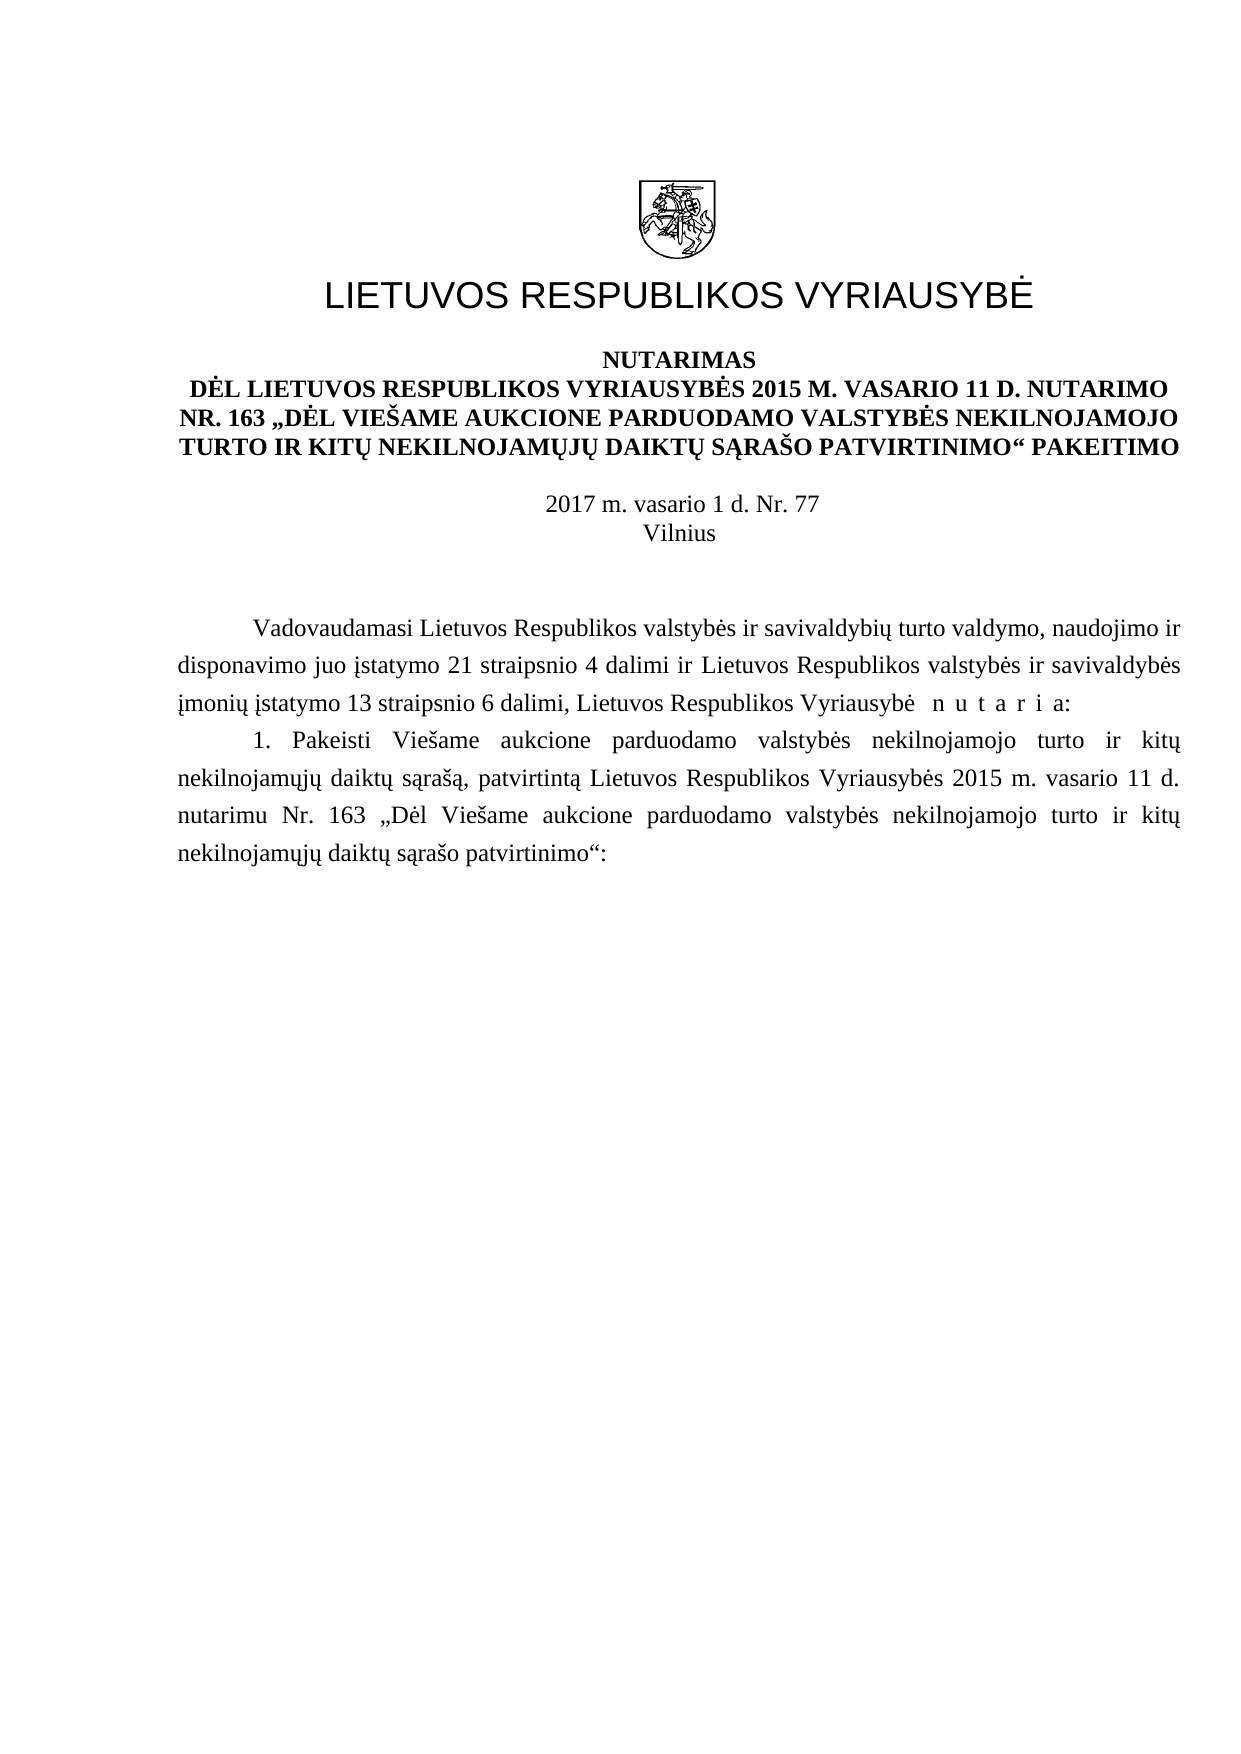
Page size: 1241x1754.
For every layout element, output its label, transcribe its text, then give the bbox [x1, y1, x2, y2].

text Vadovaudamasi Lietuvos Respublikos valstybės ir savivaldybių turto valdymo, naudojimo ir disponavimo juo įstatymo 21 straipsnio 4 dalimi ir Lietuvos Respublikos valstybės ir savivaldybės įmonių įstatymo 13 straipsnio 6 dalimi, Lietuvos Respublikos Vyriausybė nutaria: [177, 604, 1181, 717]
text Vilnius [177, 518, 1181, 547]
text Lietuvos Respublikos Vyriausybė [177, 273, 1181, 317]
text 2017 m. vasario 1 d. Nr. 77 [177, 489, 1181, 518]
text 1. Pakeisti Viešame aukcione parduodamo valstybės nekilnojamojo turto ir kitų nekilnojamųjų daiktų sąrašą, patvirtintą Lietuvos Respublikos Vyriausybės 2015 m. vasario 11 d. nutarimu Nr. 163 „Dėl Viešame aukcione parduodamo valstybės nekilnojamojo turto ir kitų nekilnojamųjų daiktų sąrašo patvirtinimo“: [177, 717, 1181, 867]
text DĖL LIETUVOS RESPUBLIKOS VYRIAUSYBĖS 2015 M. VASARIO 11 D. NUTARIMO NR. 163 „Dėl VIEŠAME AUKCIONE PARDUODAMO VALSTYBĖS NEKILNOJAMOJO TURTO IR KITŲ NEKILNOJAMŲJŲ DAIKTŲ SĄRAŠO PATVIRTINIMO“ PAKEITIMO [177, 374, 1181, 460]
text nutarimas [177, 345, 1181, 374]
